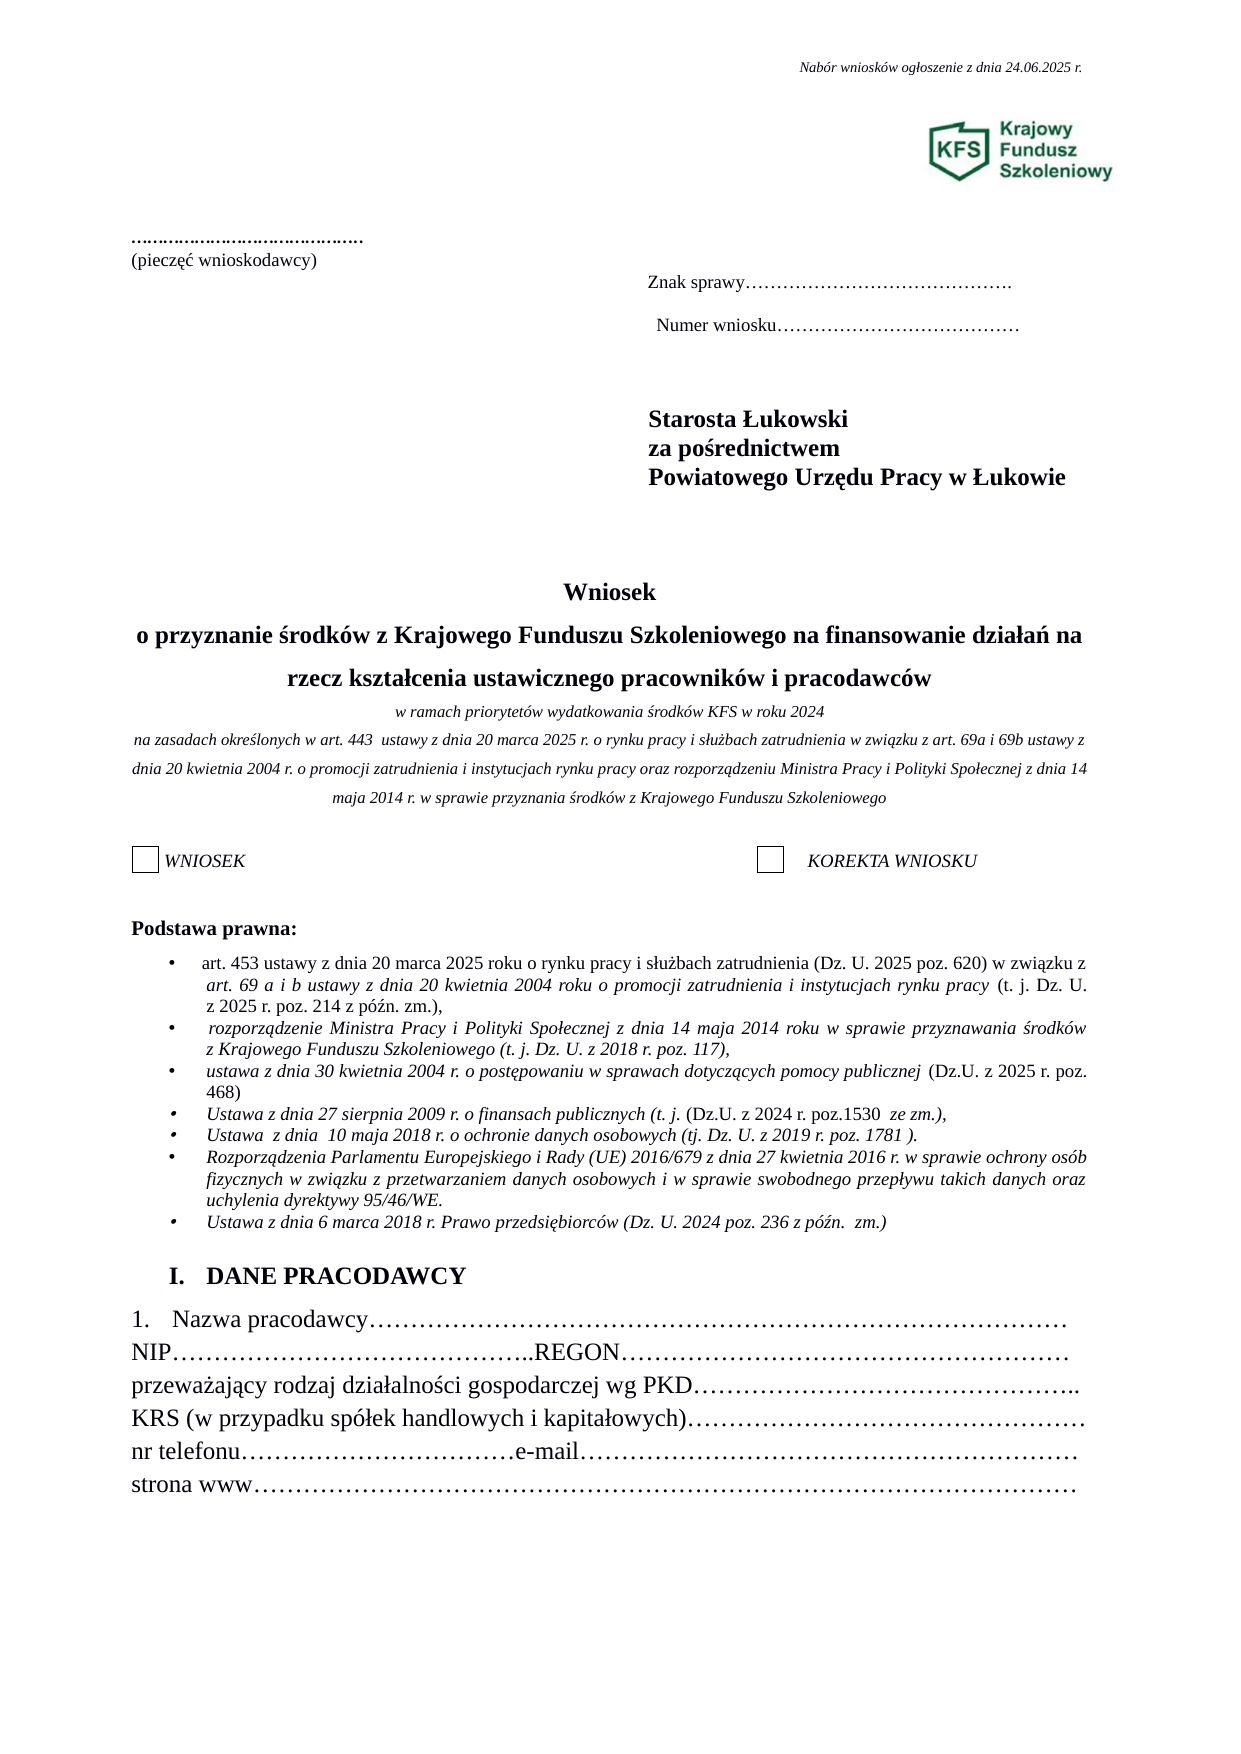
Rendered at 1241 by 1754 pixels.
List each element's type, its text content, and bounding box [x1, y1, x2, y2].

list nr telefonu……………………………e-mail…………………………………………………… [131, 1436, 1087, 1465]
text Wniosek [131, 577, 1087, 606]
text Podstawa prawna: [131, 916, 1087, 940]
text Starosta Łukowski [131, 404, 1087, 433]
picture [913, 105, 1128, 197]
text Powiatowego Urzędu Pracy w Łukowie [648, 462, 1087, 491]
list KRS (w przypadku spółek handlowych i kapitałowych)………………………………………… [131, 1403, 1087, 1432]
text o przyznanie środków z Krajowego Funduszu Szkoleniowego na finansowanie działań na rzecz kształcenia ustawicznego pracowników i pracodawców w ramach priorytetów wydatkowania środków KFS w roku 2024 [131, 620, 1087, 721]
text Znak sprawy……………………………………. [574, 271, 1087, 292]
text (pieczęć wnioskodawcy) [131, 249, 1087, 271]
text WNIOSEK KOREKTA WNIOSKU [131, 845, 1087, 873]
list strona www……………………………………………………………………………………… [131, 1469, 1087, 1498]
list Ustawa z dnia 6 marca 2018 r. Prawo przedsiębiorców (Dz. U. 2024 poz. 236 z późn. zm.) [169, 1211, 1087, 1232]
list rozporządzenie Ministra Pracy i Polityki Społecznej z dnia 14 maja 2014 roku w sprawie przyznawania środków z Krajowego Funduszu Szkoleniowego (t. j. Dz. U. z 2018 r. poz. 117), [169, 1017, 1087, 1060]
list DANE PRACODAWCY [169, 1261, 1087, 1290]
text za pośrednictwem [618, 433, 1087, 462]
list Ustawa z dnia 27 sierpnia 2009 r. o finansach publicznych (t. j. (Dz.U. z 2024 r. poz.1530 ze zm.), [169, 1103, 1087, 1124]
list art. 453 ustawy z dnia 20 marca 2025 roku o rynku pracy i służbach zatrudnienia (Dz. U. 2025 poz. 620) w związku z art. 69 a i b ustawy z dnia 20 kwietnia 2004 roku o promocji zatrudnienia i instytucjach rynku pracy (t. j. Dz. U. z 2025 r. poz. 214 z późn. zm.), [169, 952, 1087, 1017]
list NIP……………………………………..REGON……………………………………………… [131, 1337, 1087, 1366]
list Ustawa z dnia 10 maja 2018 r. o ochronie danych osobowych (tj. Dz. U. z 2019 r. poz. 1781 ). [169, 1124, 1087, 1146]
list Nazwa pracodawcy………………………………………………………………………… [131, 1304, 1087, 1333]
text …………………………………….. [131, 221, 1087, 249]
list Rozporządzenia Parlamentu Europejskiego i Rady (UE) 2016/679 z dnia 27 kwietnia 2016 r. w sprawie ochrony osób fizycznych w związku z przetwarzaniem danych osobowych i w sprawie swobodnego przepływu takich danych oraz uchylenia dyrektywy 95/46/WE. [169, 1146, 1087, 1211]
list przeważający rodzaj działalności gospodarczej wg PKD……………………………………….. [131, 1370, 1087, 1399]
text Numer wniosku………………………………… [131, 314, 1087, 336]
list ustawa z dnia 30 kwietnia 2004 r. o postępowaniu w sprawach dotyczących pomocy publicznej (Dz.U. z 2025 r. poz. 468) [169, 1060, 1087, 1103]
text na zasadach określonych w art. 443 ustawy z dnia 20 marca 2025 r. o rynku pracy i służbach zatrudnienia w związku z art. 69a i 69b ustawy z dnia 20 kwietnia 2004 r. o promocji zatrudnienia i instytucjach rynku pracy oraz rozporządzeniu Ministra Pracy i Polityki Społecznej z dnia 14 maja 2014 r. w sprawie przyznania środków z Krajowego Funduszu Szkoleniowego [131, 730, 1087, 807]
